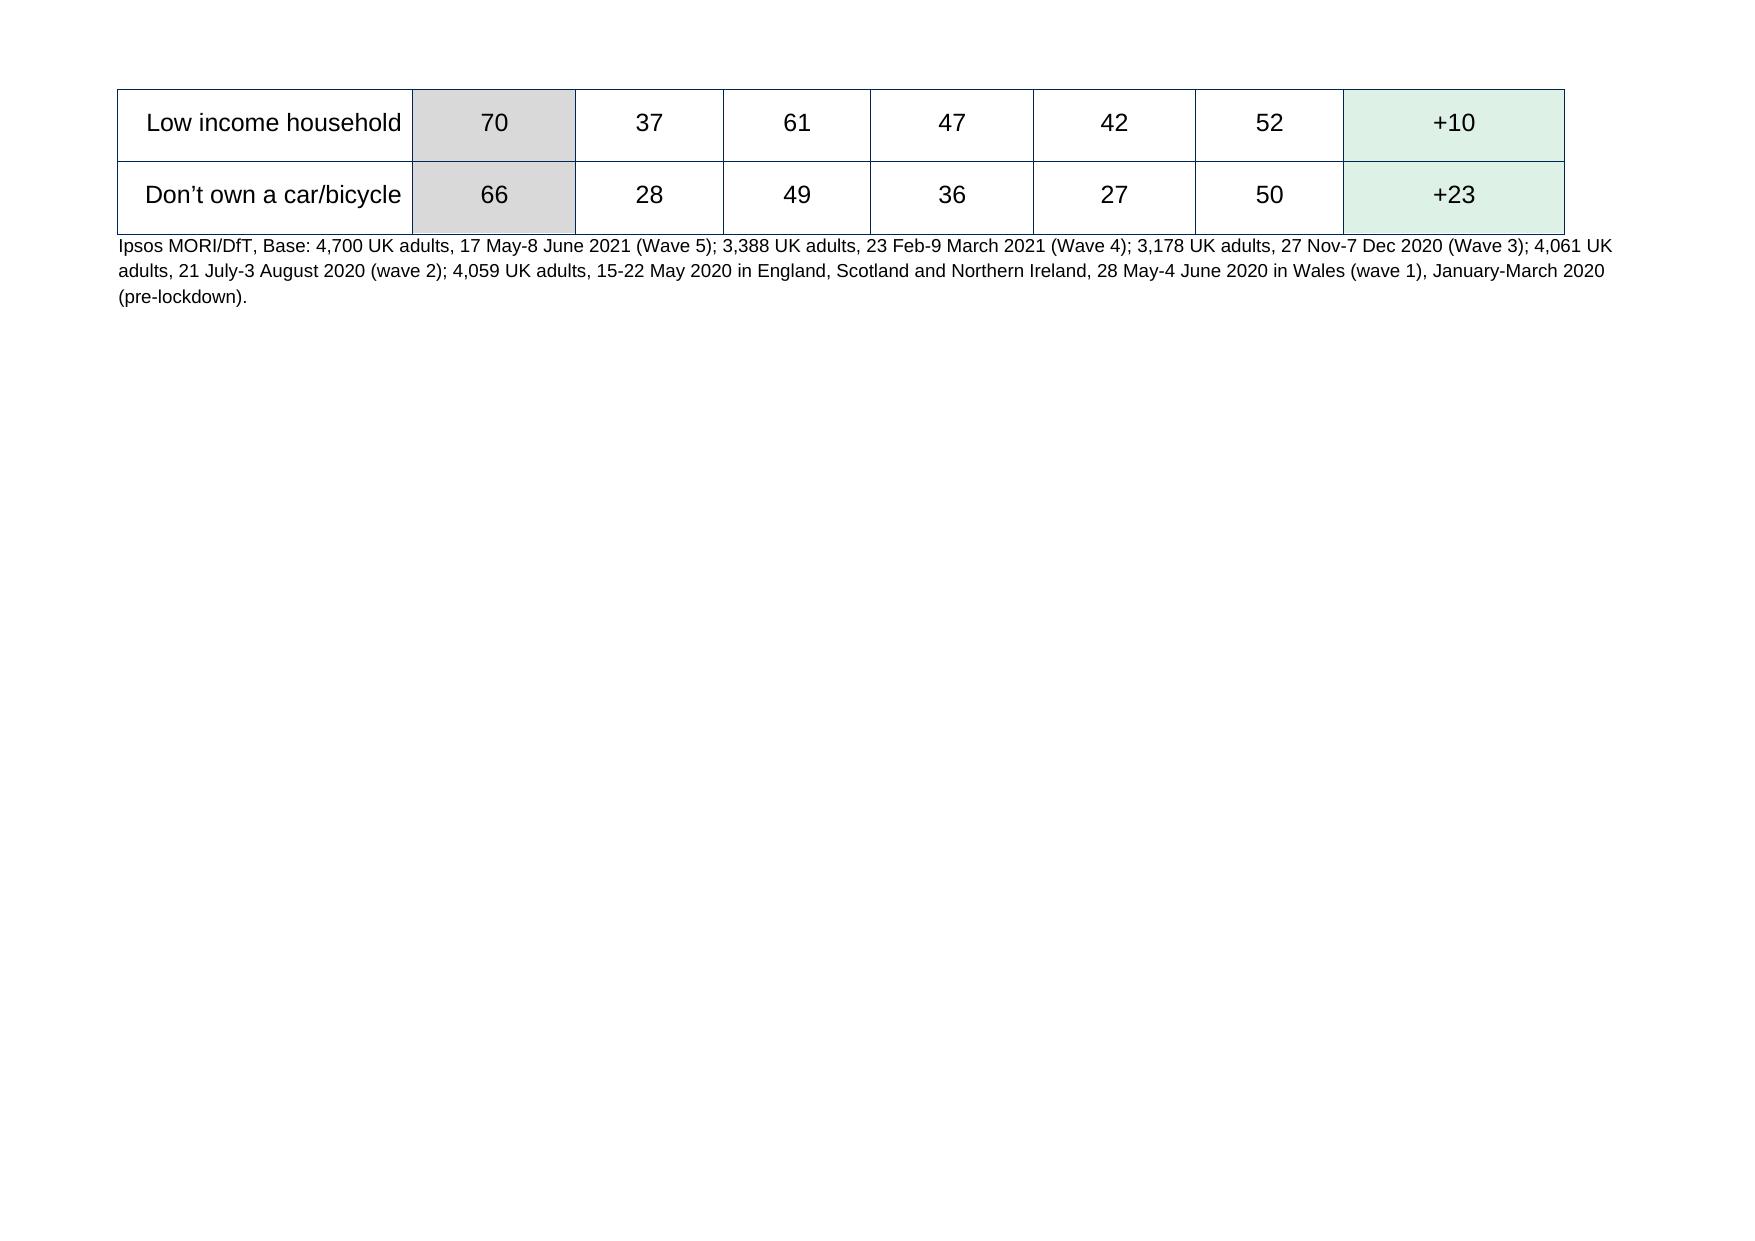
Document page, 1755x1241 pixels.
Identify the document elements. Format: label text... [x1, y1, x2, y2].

table_cell 28 [576, 162, 723, 233]
table_cell 70 [413, 90, 575, 161]
table_cell Don’t own a car/bicycle [118, 162, 412, 233]
table_cell 52 [1196, 90, 1343, 161]
table_cell +10 [1344, 90, 1564, 161]
table_cell 36 [871, 162, 1033, 233]
table_cell 66 [413, 162, 575, 233]
table_cell 49 [724, 162, 870, 233]
table_cell 61 [724, 90, 870, 161]
table_cell Low income household [118, 90, 412, 161]
table_cell 42 [1034, 90, 1195, 161]
table_cell 47 [871, 90, 1033, 161]
table_cell 50 [1196, 162, 1343, 233]
table_cell +23 [1344, 162, 1564, 233]
table_cell 27 [1034, 162, 1195, 233]
table_cell 37 [576, 90, 723, 161]
text Ipsos MORI/DfT, Base: 4,700 UK adults, 17 May-8 June 2021 (Wave 5); 3,388 UK adults, 23 Feb-9 March 2021 (Wave 4); 3,178 UK adults, 27 Nov-7 Dec 2020 (Wave 3); 4,061 UK adults, 21 July-3 August 2020 (wave 2); 4,059 UK adults, 15-22 May 2020 in England, Scotland and Northern Ireland, 28 May-4 June 2020 in Wales (wave 1), January-March 2020 (pre-lockdown). [118, 234, 1636, 308]
